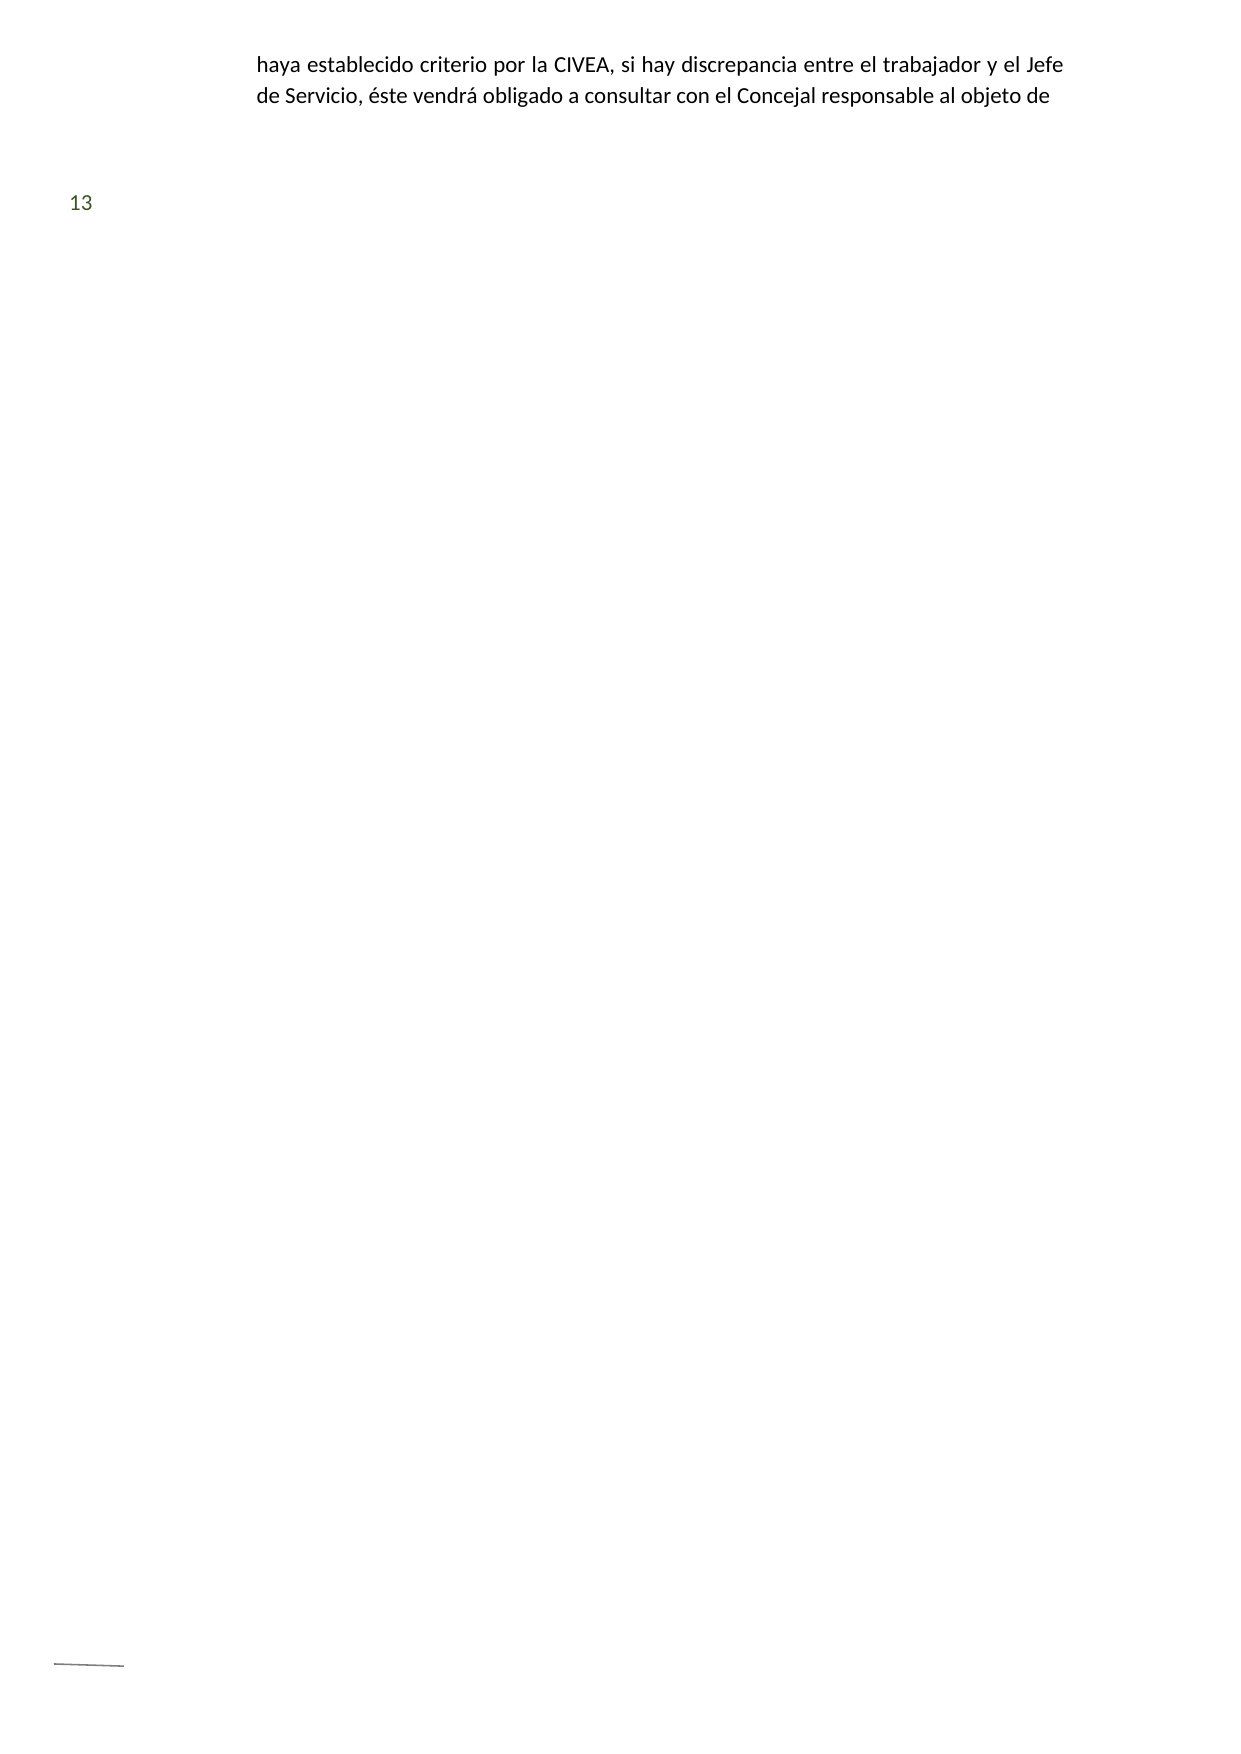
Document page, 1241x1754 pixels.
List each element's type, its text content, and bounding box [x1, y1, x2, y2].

text 13 [69, 189, 1066, 216]
list haya establecido criterio por la CIVEA, si hay discrepancia entre el trabajador y el Jefe de Servicio, éste vendrá obligado a consultar con el Concejal responsable al objeto de [219, 50, 1066, 109]
